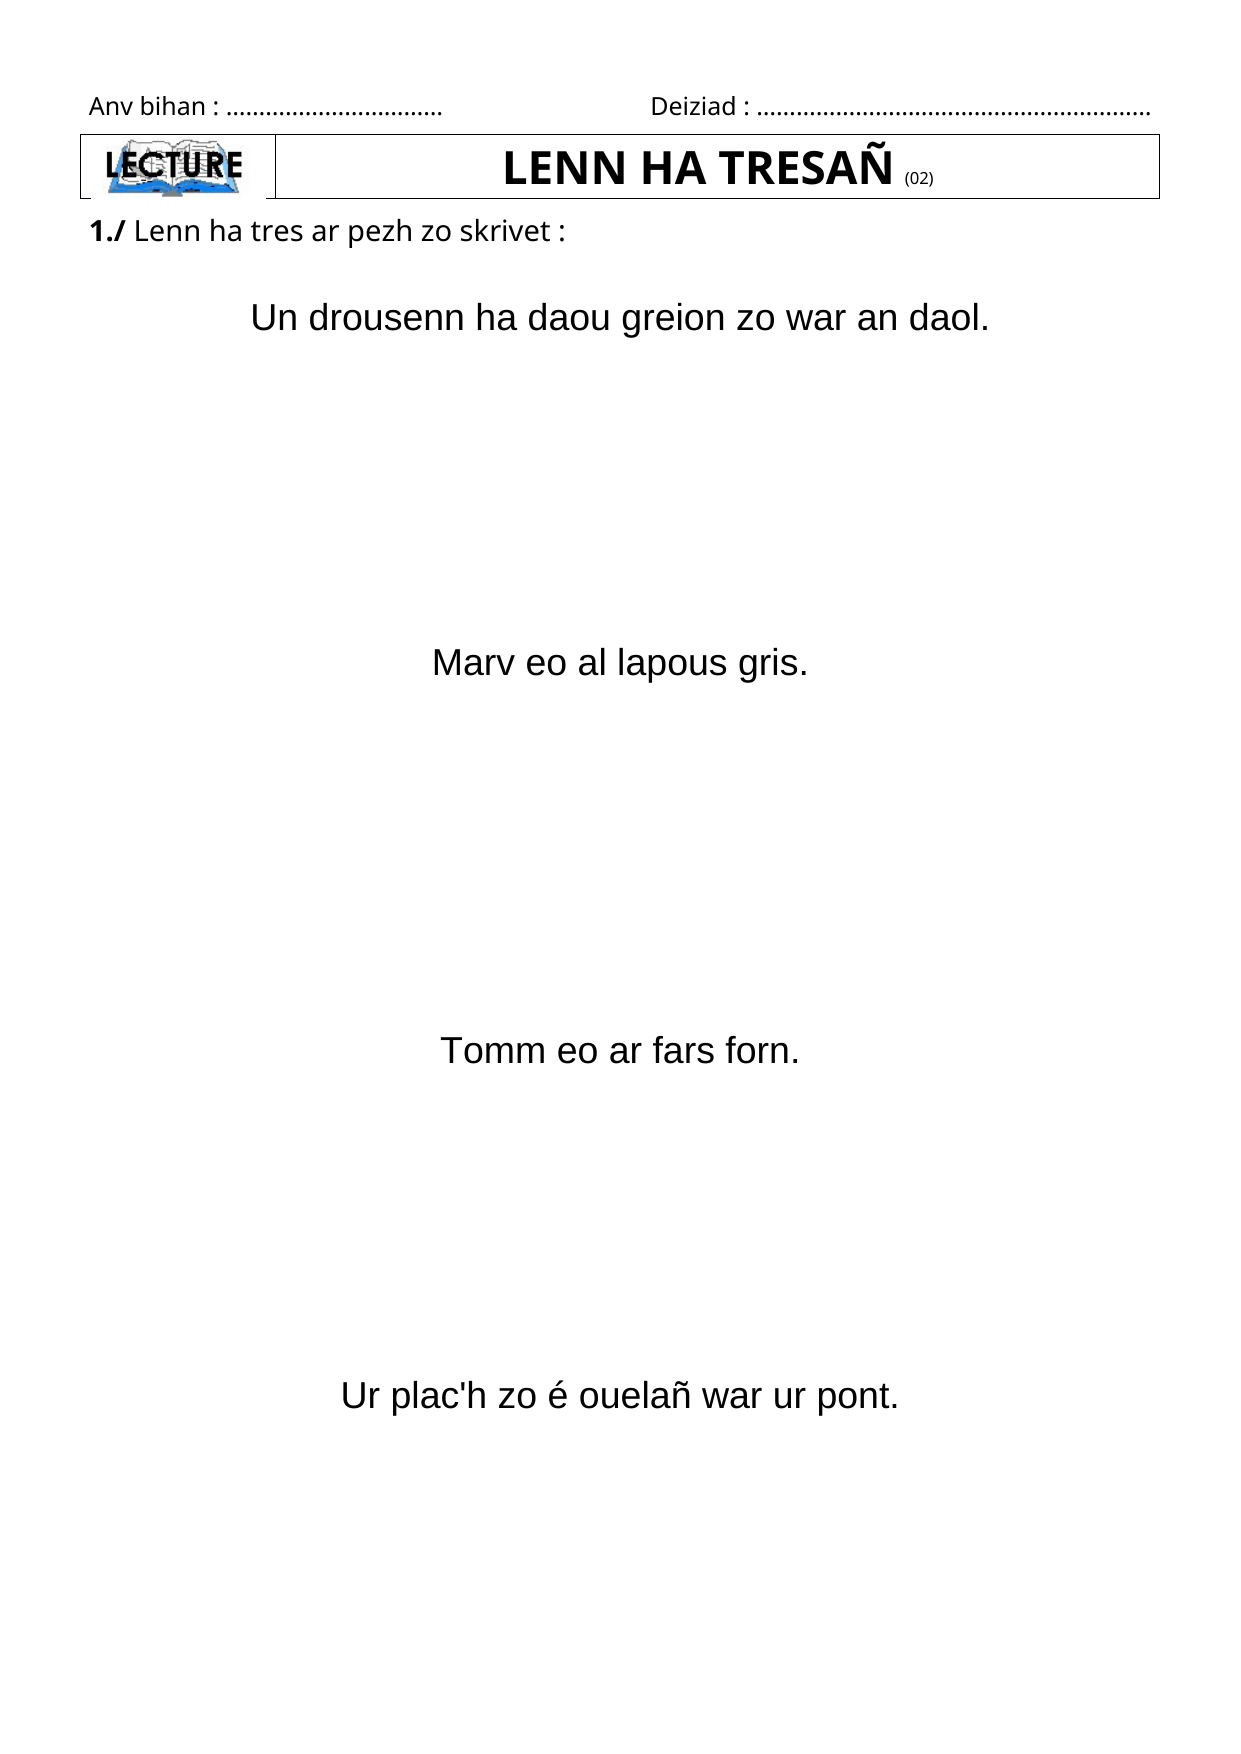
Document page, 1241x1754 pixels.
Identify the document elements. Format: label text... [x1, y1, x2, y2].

text Marv eo al lapous gris. [89, 641, 1152, 684]
table_header [81, 135, 90, 198]
text Un drousenn ha daou greion zo war an daol. [89, 296, 1152, 339]
table_header [91, 135, 275, 199]
text Ur plac'h zo é ouelañ war ur pont. [89, 1374, 1152, 1417]
text 1./ Lenn ha tres ar pezh zo skrivet : [89, 210, 1152, 250]
table_header Anv bihan : …………………………… [81, 89, 517, 123]
picture [90, 135, 266, 198]
table_header LENN HA TRESAÑ (02) [276, 135, 1159, 198]
table_header Deiziad : …………………………………………………… [517, 89, 1159, 123]
text Tomm eo ar fars forn. [89, 1029, 1152, 1072]
